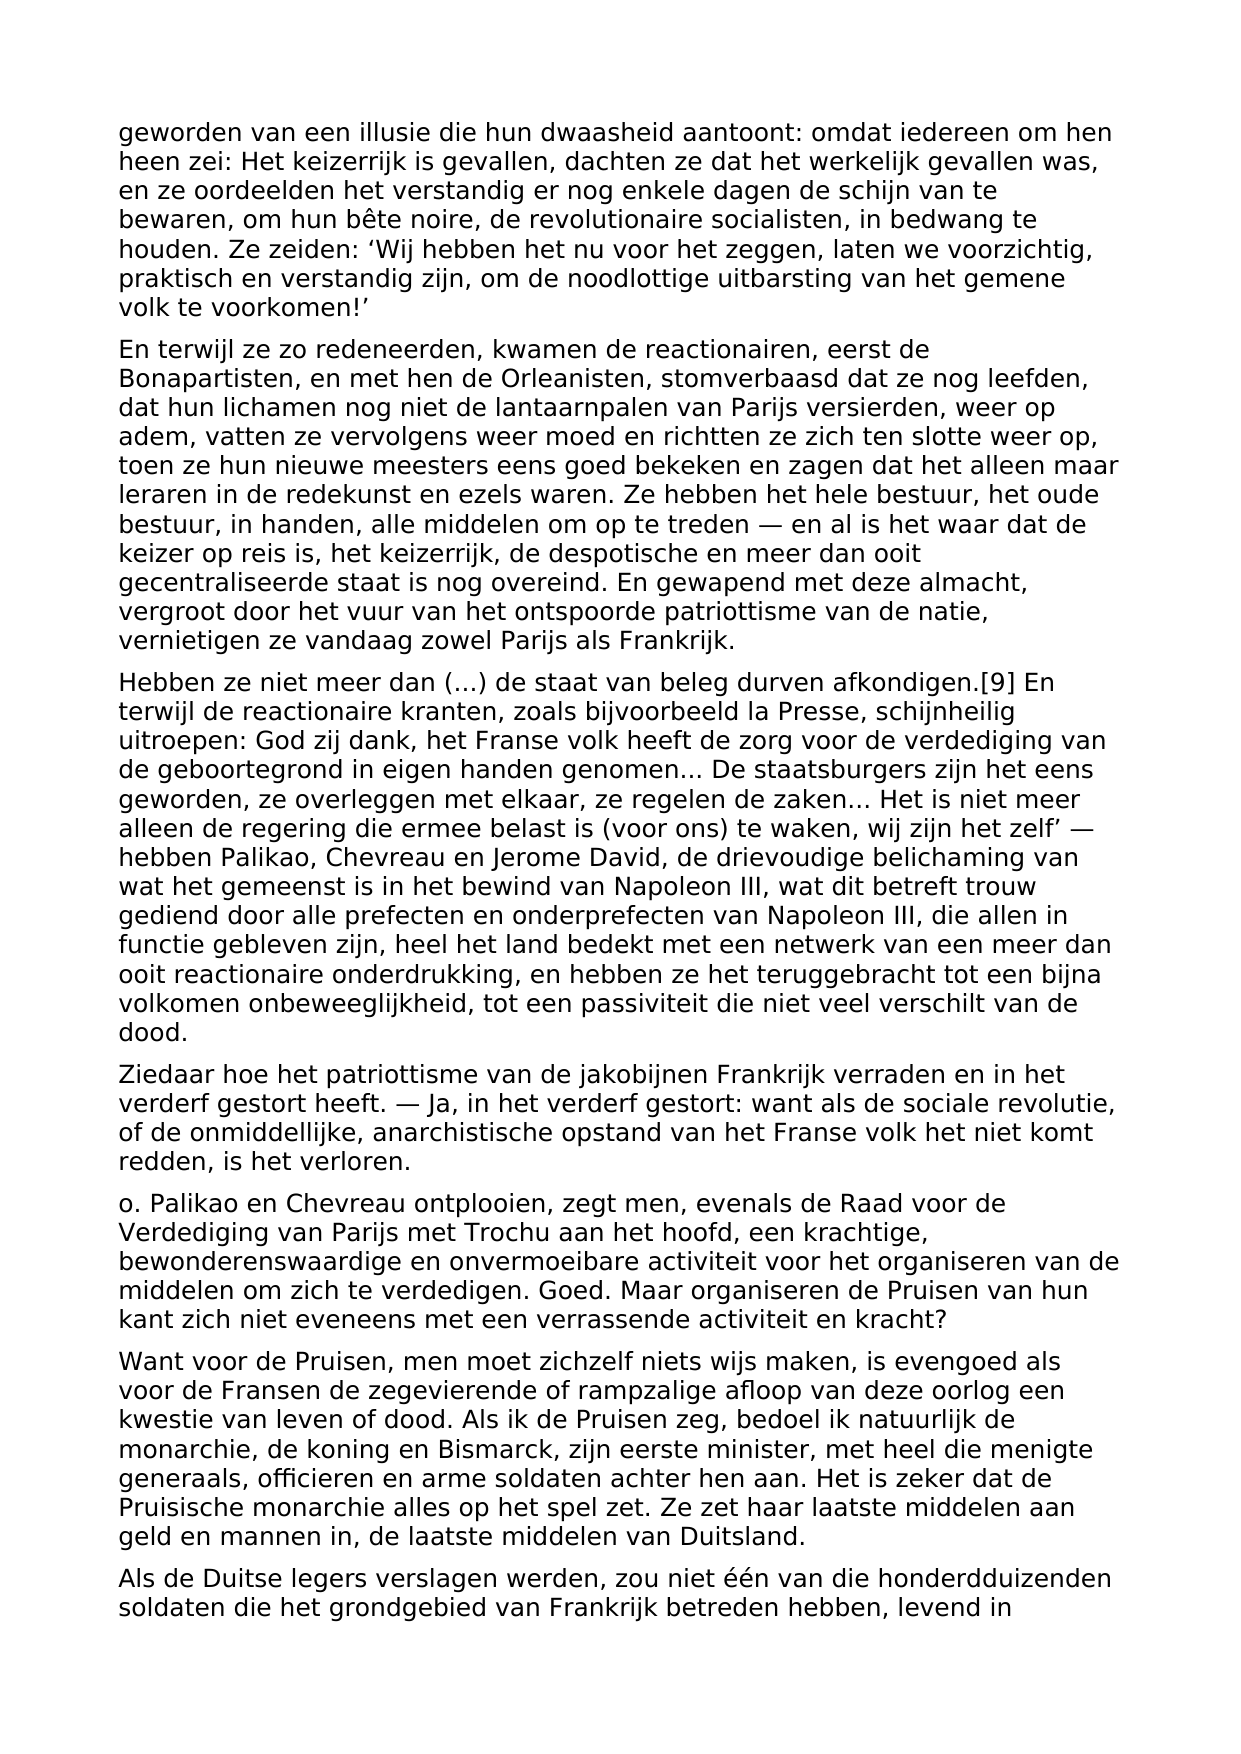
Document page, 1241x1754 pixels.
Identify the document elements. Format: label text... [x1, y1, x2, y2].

text Ziedaar hoe het patriottisme van de jakobijnen Frankrijk verraden en in het verderf gestort heeft. — Ja, in het verderf gestort: want als de sociale revolutie, of de onmiddellijke, anarchistische opstand van het Franse volk het niet komt redden, is het verloren. [118, 1060, 1122, 1176]
text Want voor de Pruisen, men moet zichzelf niets wijs maken, is evengoed als voor de Fransen de zegevierende of rampzalige afloop van deze oorlog een kwestie van leven of dood. Als ik de Pruisen zeg, bedoel ik natuurlijk de monarchie, de koning en Bismarck, zijn eerste minister, met heel die menigte generaals, officieren en arme soldaten achter hen aan. Het is zeker dat de Pruisische monarchie alles op het spel zet. Ze zet haar laatste middelen aan geld en mannen in, de laatste middelen van Duitsland. [118, 1347, 1122, 1551]
text o. Palikao en Chevreau ontplooien, zegt men, evenals de Raad voor de Verdediging van Parijs met Trochu aan het hoofd, een krachtige, bewonderenswaardige en onvermoeibare activiteit voor het organiseren van de middelen om zich te verdedigen. Goed. Maar organiseren de Pruisen van hun kant zich niet eveneens met een verrassende activiteit en kracht? [118, 1189, 1122, 1335]
text geworden van een illusie die hun dwaasheid aantoont: omdat iedereen om hen heen zei: Het keizerrijk is gevallen, dachten ze dat het werkelijk gevallen was, en ze oordeelden het verstandig er nog enkele dagen de schijn van te bewaren, om hun bête noire, de revolutionaire socialisten, in bedwang te houden. Ze zeiden: ‘Wij hebben het nu voor het zeggen, laten we voorzichtig, praktisch en verstandig zijn, om de noodlottige uitbarsting van het gemene volk te voorkomen!’ [118, 118, 1122, 322]
text Hebben ze niet meer dan (...) de staat van beleg durven afkondigen.[9] En terwijl de reactionaire kranten, zoals bijvoorbeeld la Presse, schijnheilig uitroepen: God zij dank, het Franse volk heeft de zorg voor de verdediging van de geboortegrond in eigen handen genomen... De staatsburgers zijn het eens geworden, ze overleggen met elkaar, ze regelen de zaken... Het is niet meer alleen de regering die ermee belast is (voor ons) te waken, wij zijn het zelf’ — hebben Palikao, Chevreau en Jerome David, de drievoudige belichaming van wat het gemeenst is in het bewind van Napoleon III, wat dit betreft trouw gediend door alle prefecten en onderprefecten van Napoleon III, die allen in functie gebleven zijn, heel het land bedekt met een netwerk van een meer dan ooit reactionaire onderdrukking, en hebben ze het teruggebracht tot een bijna volkomen onbeweeglijkheid, tot een passiviteit die niet veel verschilt van de dood. [118, 668, 1122, 1047]
text Als de Duitse legers verslagen werden, zou niet één van die honderdduizenden soldaten die het grondgebied van Frankrijk betreden hebben, levend in [118, 1564, 1122, 1622]
text En terwijl ze zo redeneerden, kwamen de reactionairen, eerst de Bonapartisten, en met hen de Orleanisten, stomverbaasd dat ze nog leefden, dat hun lichamen nog niet de lantaarnpalen van Parijs versierden, weer op adem, vatten ze vervolgens weer moed en richtten ze zich ten slotte weer op, toen ze hun nieuwe meesters eens goed bekeken en zagen dat het alleen maar leraren in de redekunst en ezels waren. Ze hebben het hele bestuur, het oude bestuur, in handen, alle middelen om op te treden — en al is het waar dat de keizer op reis is, het keizerrijk, de despotische en meer dan ooit gecentraliseerde staat is nog overeind. En gewapend met deze almacht, vergroot door het vuur van het ontspoorde patriottisme van de natie, vernietigen ze vandaag zowel Parijs als Frankrijk. [118, 335, 1122, 656]
